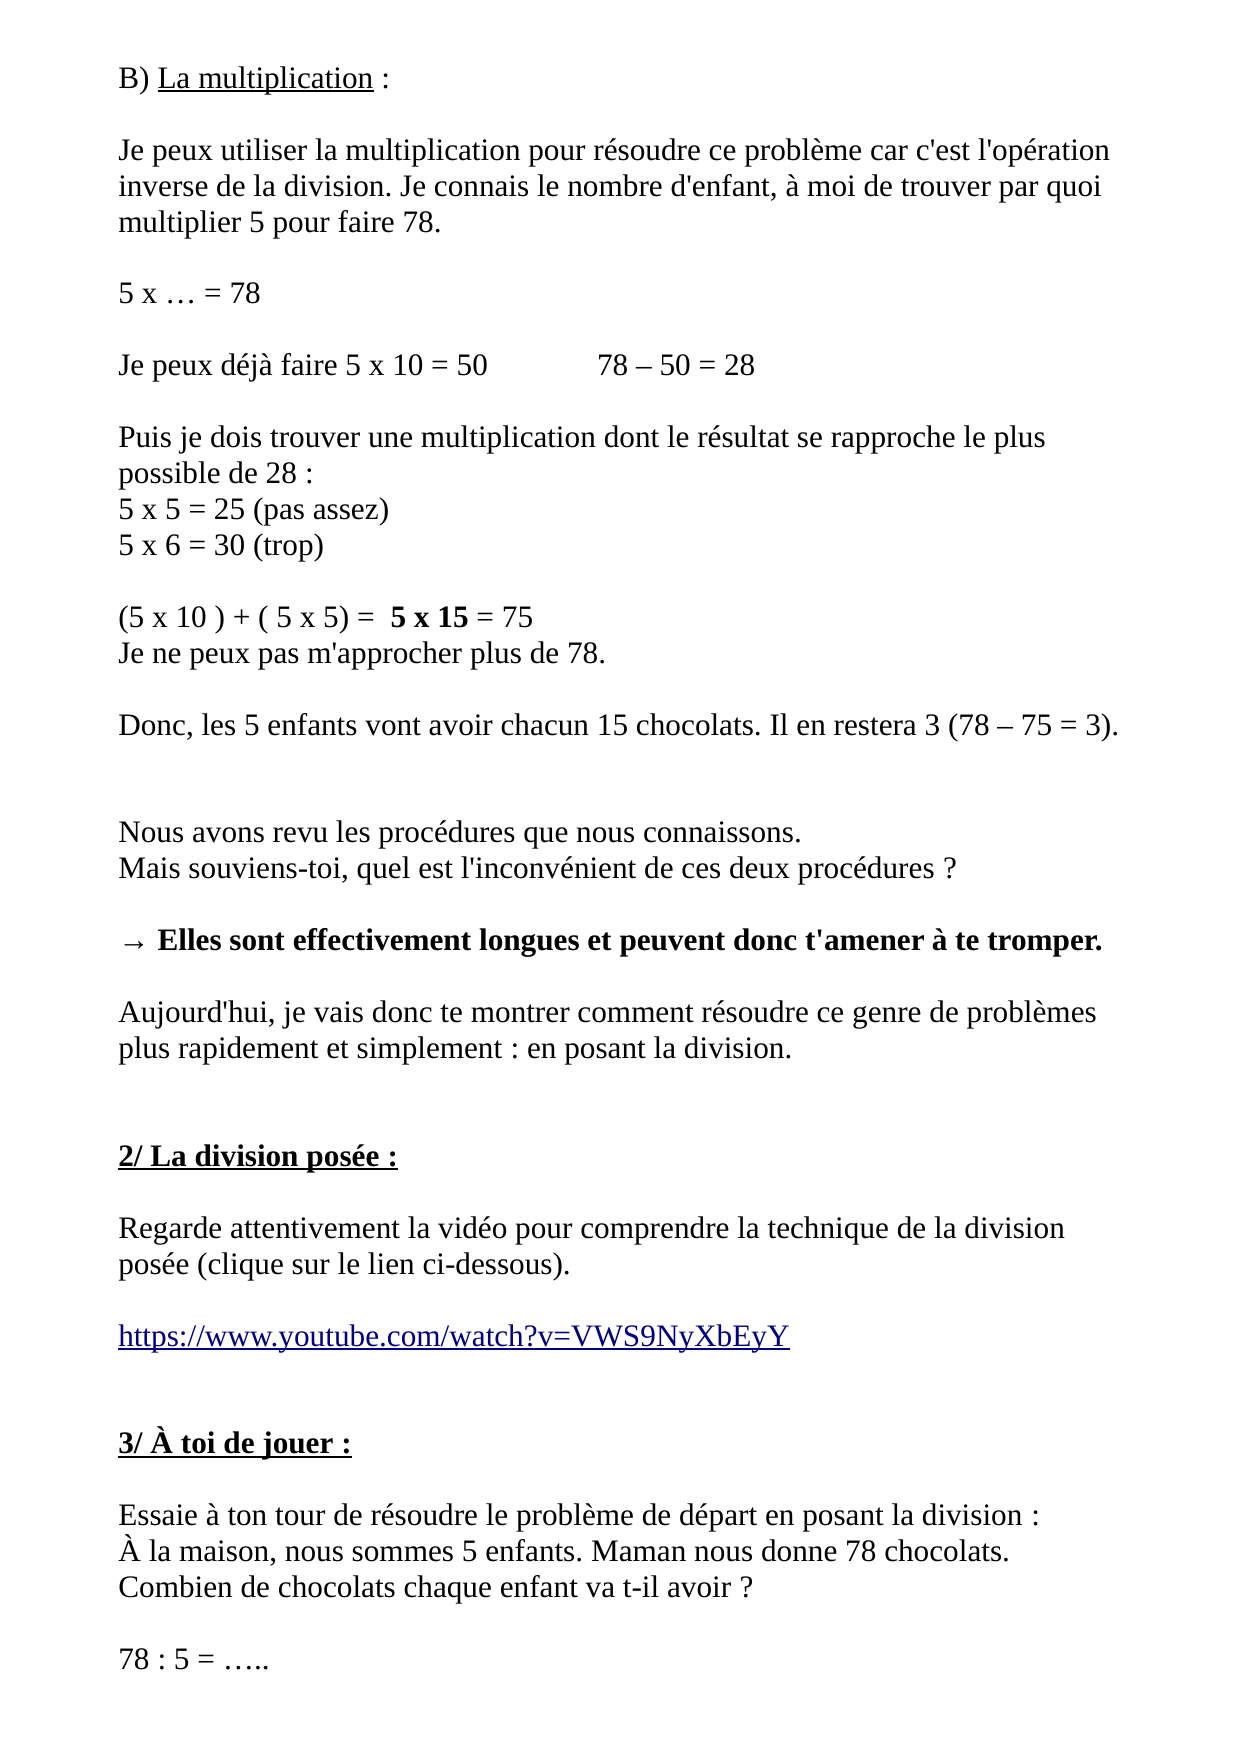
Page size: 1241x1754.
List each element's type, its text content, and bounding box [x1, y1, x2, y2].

text Puis je dois trouver une multiplication dont le résultat se rapproche le plus possible de 28 : [118, 418, 1122, 490]
text B) La multiplication : [118, 59, 1122, 95]
text 78 : 5 = ….. [118, 1640, 1122, 1676]
text Nous avons revu les procédures que nous connaissons. [118, 814, 1122, 850]
text À la maison, nous sommes 5 enfants. Maman nous donne 78 chocolats. Combien de chocolats chaque enfant va t-il avoir ? [118, 1532, 1122, 1604]
text Donc, les 5 enfants vont avoir chacun 15 chocolats. Il en restera 3 (78 – 75 = 3). [118, 706, 1122, 742]
text Regarde attentivement la vidéo pour comprendre la technique de la division posée (clique sur le lien ci-dessous). [118, 1209, 1122, 1281]
text 2/ La division posée : [118, 1137, 1122, 1173]
text Mais souviens-toi, quel est l'inconvénient de ces deux procédures ? [118, 850, 1122, 886]
text Aujourd'hui, je vais donc te montrer comment résoudre ce genre de problèmes plus rapidement et simplement : en posant la division. [118, 993, 1122, 1065]
text → Elles sont effectivement longues et peuvent donc t'amener à te tromper. [118, 922, 1122, 957]
text (5 x 10 ) + ( 5 x 5) = 5 x 15 = 75 [118, 598, 1122, 634]
text https://www.youtube.com/watch?v=VWS9NyXbEyY [118, 1317, 1122, 1353]
text Je peux déjà faire 5 x 10 = 50 78 – 50 = 28 [118, 347, 1122, 382]
text 3/ À toi de jouer : [118, 1425, 1122, 1461]
text Je peux utiliser la multiplication pour résoudre ce problème car c'est l'opération inverse de la division. Je connais le nombre d'enfant, à moi de trouver par quoi multiplier 5 pour faire 78. [118, 131, 1122, 239]
text 5 x 6 = 30 (trop) [118, 526, 1122, 562]
text Essaie à ton tour de résoudre le problème de départ en posant la division : [118, 1497, 1122, 1532]
text 5 x 5 = 25 (pas assez) [118, 490, 1122, 526]
text 5 x … = 78 [118, 275, 1122, 311]
text Je ne peux pas m'approcher plus de 78. [118, 634, 1122, 670]
